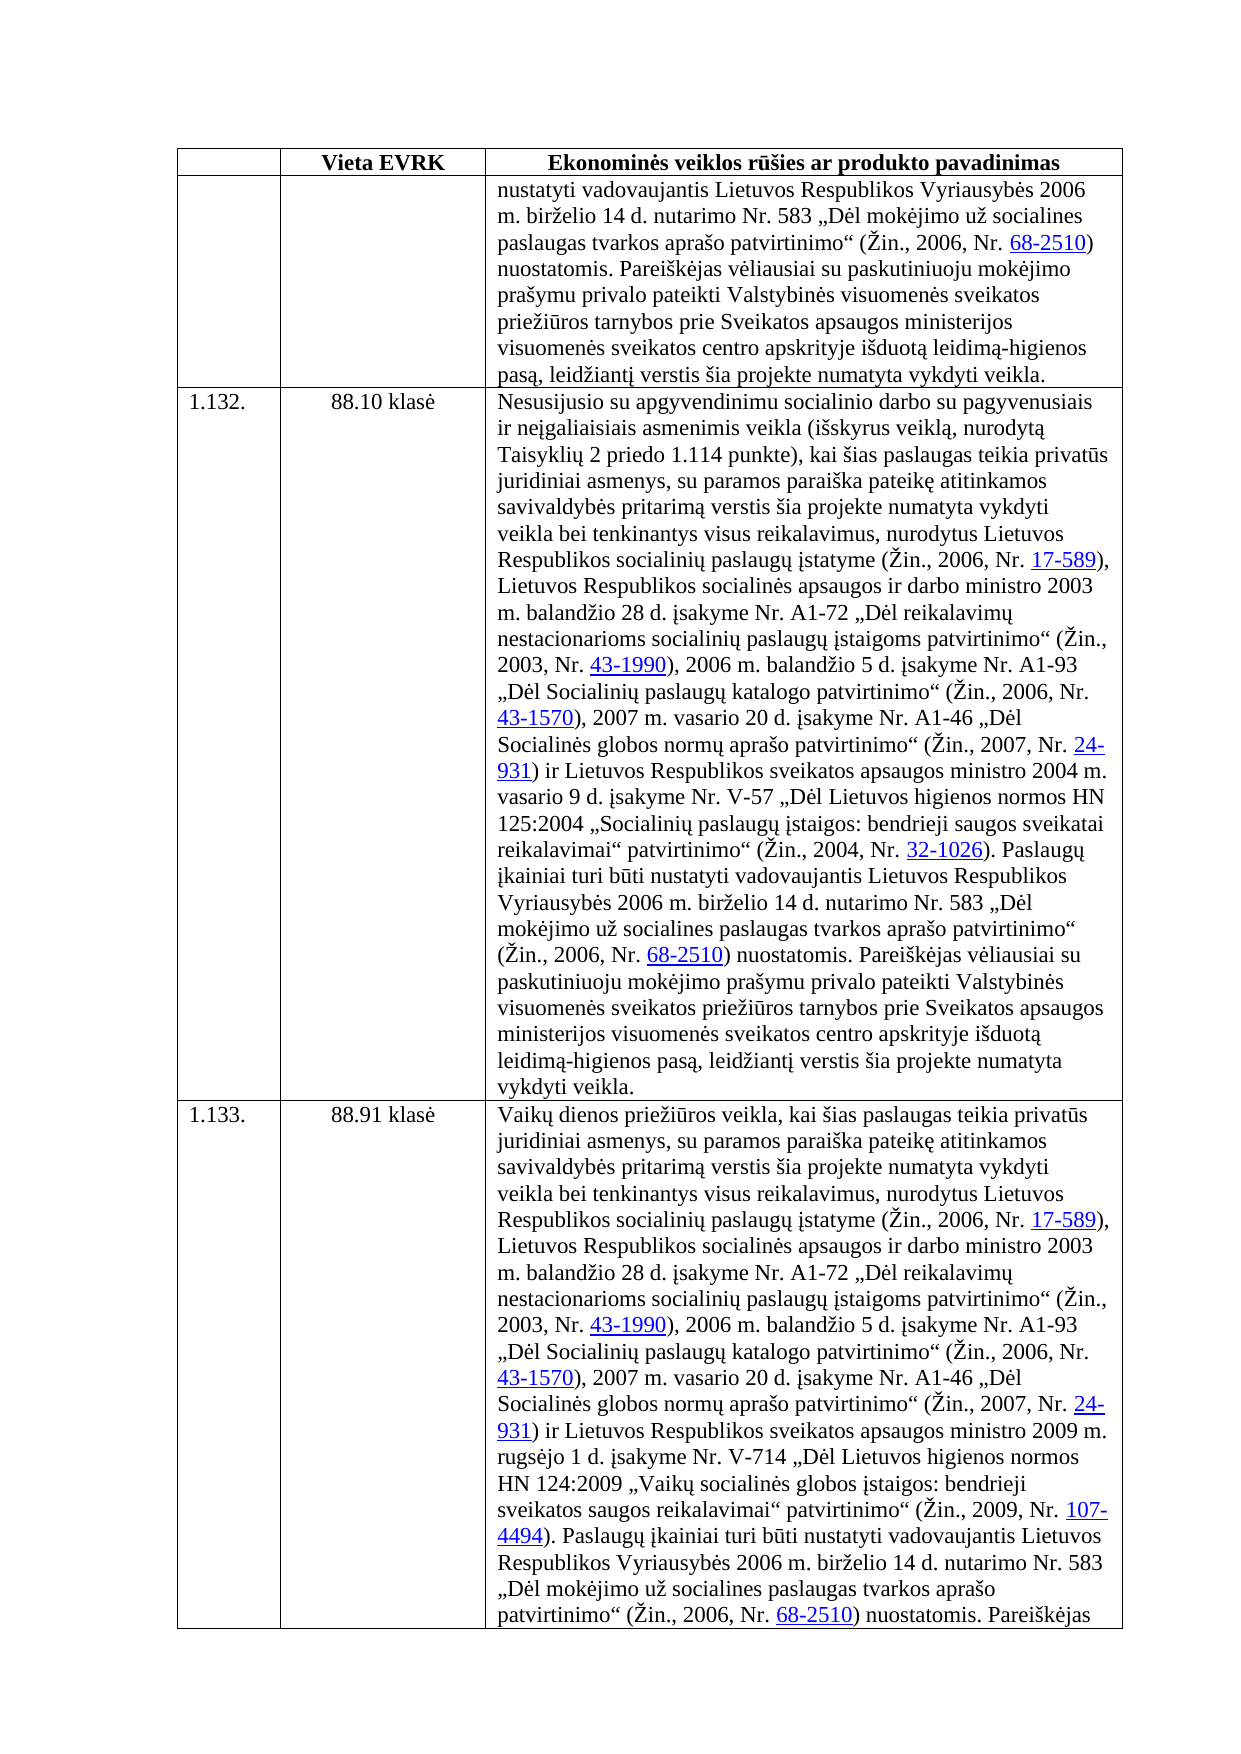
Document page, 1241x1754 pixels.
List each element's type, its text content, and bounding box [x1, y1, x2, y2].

table_cell [178, 176, 280, 387]
table_header Ekonominės veiklos rūšies ar produkto pavadinimas [486, 149, 1122, 175]
table_cell [281, 176, 485, 387]
table_cell 88.91 klasė [281, 1101, 485, 1628]
table_cell 1.133. [178, 1101, 280, 1628]
table_header Vieta EVRK [281, 149, 485, 175]
table_cell nustatyti vadovaujantis Lietuvos Respublikos Vyriausybės 2006 m. birželio 14 d. nutarimo Nr. 583 „Dėl mokėjimo už socialines paslaugas tvarkos aprašo patvirtinimo“ (Žin., 2006, Nr. 68-2510) nuostatomis. Pareiškėjas vėliausiai su paskutiniuoju mokėjimo prašymu privalo pateikti Valstybinės visuomenės sveikatos priežiūros tarnybos prie Sveikatos apsaugos ministerijos visuomenės sveikatos centro apskrityje išduotą leidimą-higienos pasą, leidžiantį verstis šia projekte numatyta vykdyti veikla. [486, 176, 1122, 387]
table_cell Nesusijusio su apgyvendinimu socialinio darbo su pagyvenusiais ir neįgaliaisiais asmenimis veikla (išskyrus veiklą, nurodytą Taisyklių 2 priedo 1.114 punkte), kai šias paslaugas teikia privatūs juridiniai asmenys, su paramos paraiška pateikę atitinkamos savivaldybės pritarimą verstis šia projekte numatyta vykdyti veikla bei tenkinantys visus reikalavimus, nurodytus Lietuvos Respublikos socialinių paslaugų įstatyme (Žin., 2006, Nr. 17-589), Lietuvos Respublikos socialinės apsaugos ir darbo ministro 2003 m. balandžio 28 d. įsakyme Nr. A1-72 „Dėl reikalavimų nestacionarioms socialinių paslaugų įstaigoms patvirtinimo“ (Žin., 2003, Nr. 43-1990), 2006 m. balandžio 5 d. įsakyme Nr. A1-93 „Dėl Socialinių paslaugų katalogo patvirtinimo“ (Žin., 2006, Nr. 43-1570), 2007 m. vasario 20 d. įsakyme Nr. A1-46 „Dėl Socialinės globos normų aprašo patvirtinimo“ (Žin., 2007, Nr. 24-931) ir Lietuvos Respublikos sveikatos apsaugos ministro 2004 m. vasario 9 d. įsakyme Nr. V-57 „Dėl Lietuvos higienos normos HN 125:2004 „Socialinių paslaugų įstaigos: bendrieji saugos sveikatai reikalavimai“ patvirtinimo“ (Žin., 2004, Nr. 32-1026). Paslaugų įkainiai turi būti nustatyti vadovaujantis Lietuvos Respublikos Vyriausybės 2006 m. birželio 14 d. nutarimo Nr. 583 „Dėl mokėjimo už socialines paslaugas tvarkos aprašo patvirtinimo“ (Žin., 2006, Nr. 68-2510) nuostatomis. Pareiškėjas vėliausiai su paskutiniuoju mokėjimo prašymu privalo pateikti Valstybinės visuomenės sveikatos priežiūros tarnybos prie Sveikatos apsaugos ministerijos visuomenės sveikatos centro apskrityje išduotą leidimą-higienos pasą, leidžiantį verstis šia projekte numatyta vykdyti veikla. [486, 388, 1122, 1099]
table_cell 1.132. [178, 388, 280, 1099]
table_cell Vaikų dienos priežiūros veikla, kai šias paslaugas teikia privatūs juridiniai asmenys, su paramos paraiška pateikę atitinkamos savivaldybės pritarimą verstis šia projekte numatyta vykdyti veikla bei tenkinantys visus reikalavimus, nurodytus Lietuvos Respublikos socialinių paslaugų įstatyme (Žin., 2006, Nr. 17-589), Lietuvos Respublikos socialinės apsaugos ir darbo ministro 2003 m. balandžio 28 d. įsakyme Nr. A1-72 „Dėl reikalavimų nestacionarioms socialinių paslaugų įstaigoms patvirtinimo“ (Žin., 2003, Nr. 43-1990), 2006 m. balandžio 5 d. įsakyme Nr. A1-93 „Dėl Socialinių paslaugų katalogo patvirtinimo“ (Žin., 2006, Nr. 43-1570), 2007 m. vasario 20 d. įsakyme Nr. A1-46 „Dėl Socialinės globos normų aprašo patvirtinimo“ (Žin., 2007, Nr. 24-931) ir Lietuvos Respublikos sveikatos apsaugos ministro 2009 m. rugsėjo 1 d. įsakyme Nr. V-714 „Dėl Lietuvos higienos normos HN 124:2009 „Vaikų socialinės globos įstaigos: bendrieji sveikatos saugos reikalavimai“ patvirtinimo“ (Žin., 2009, Nr. 107-4494). Paslaugų įkainiai turi būti nustatyti vadovaujantis Lietuvos Respublikos Vyriausybės 2006 m. birželio 14 d. nutarimo Nr. 583 „Dėl mokėjimo už socialines paslaugas tvarkos aprašo patvirtinimo“ (Žin., 2006, Nr. 68-2510) nuostatomis. Pareiškėjas [486, 1101, 1122, 1628]
table_cell 88.10 klasė [281, 388, 485, 1099]
table_header [178, 149, 280, 175]
